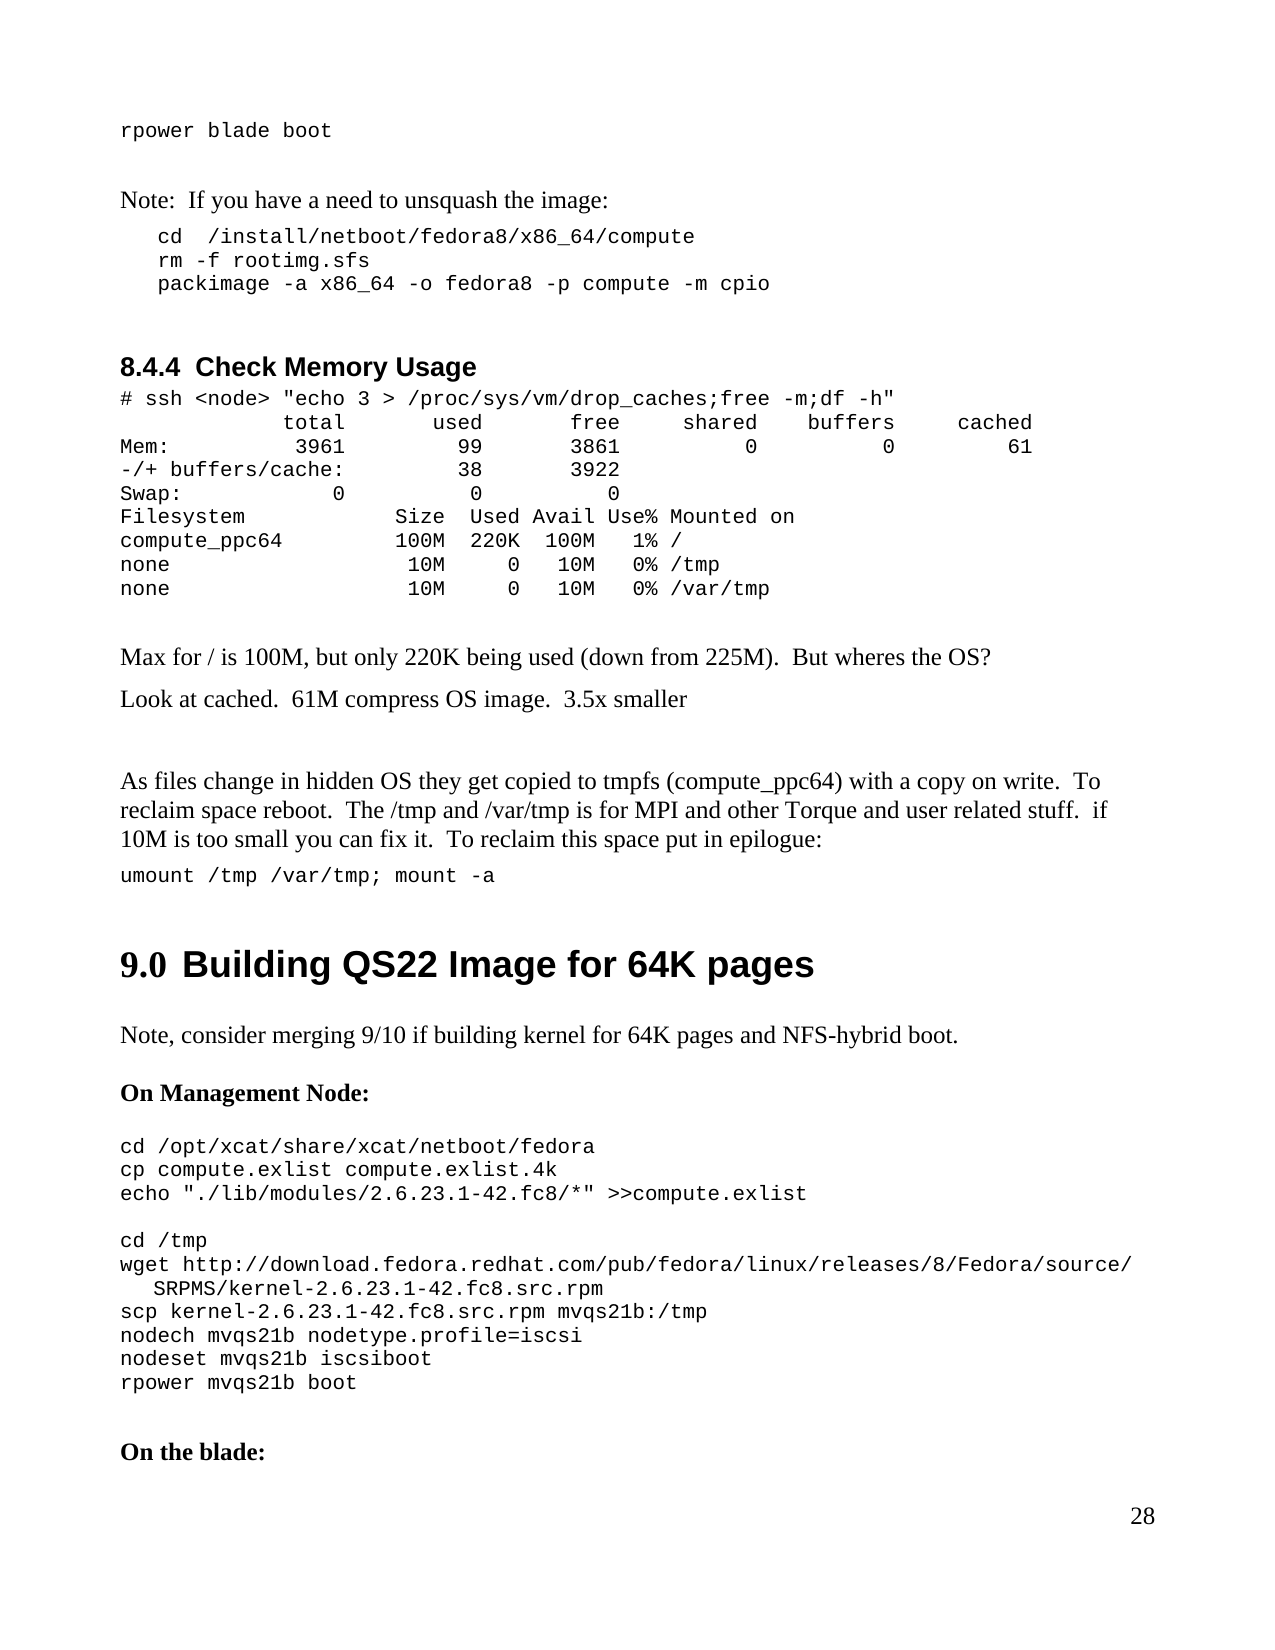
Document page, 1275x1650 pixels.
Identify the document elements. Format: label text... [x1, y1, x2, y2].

text Note: If you have a need to unsquash the image: [120, 185, 1155, 214]
text rpower mvqs21b boot [120, 1372, 1155, 1396]
text nodeset mvqs21b iscsiboot [120, 1348, 1155, 1372]
text cd /install/netboot/fedora8/x86_64/compute [157, 226, 1155, 250]
text wget http://download.fedora.redhat.com/pub/fedora/linux/releases/8/Fedora/source/SRPMS/kernel-2.6.23.1-42.fc8.src.rpm [120, 1254, 1155, 1301]
text On Management Node: [120, 1078, 1155, 1107]
text rpower blade boot [120, 120, 1155, 144]
text packimage -a x86_64 -o fedora8 -p compute -m cpio [157, 273, 1155, 297]
text Swap: 0 0 0 [120, 483, 1155, 507]
text # ssh <node> "echo 3 > /proc/sys/vm/drop_caches;free -m;df -h" [120, 388, 1155, 412]
text cp compute.exlist compute.exlist.4k [120, 1159, 1155, 1183]
subtitle Check Memory Usage [120, 351, 1155, 382]
text compute_ppc64 100M 220K 100M 1% / [120, 530, 1155, 554]
text Note, consider merging 9/10 if building kernel for 64K pages and NFS-hybrid boot. [120, 1021, 1155, 1049]
text none 10M 0 10M 0% /tmp [120, 554, 1155, 577]
text Mem: 3961 99 3861 0 0 61 [120, 436, 1155, 459]
text On the blade: [120, 1437, 1155, 1466]
text total used free shared buffers cached [120, 412, 1155, 436]
text scp kernel-2.6.23.1-42.fc8.src.rpm mvqs21b:/tmp [120, 1301, 1155, 1325]
text none 10M 0 10M 0% /var/tmp [120, 577, 1155, 601]
text umount /tmp /var/tmp; mount -a [120, 865, 1155, 888]
text cd /tmp [120, 1230, 1155, 1254]
text As files change in hidden OS they get copied to tmpfs (compute_ppc64) with a copy on write. To reclaim space reboot. The /tmp and /var/tmp is for MPI and other Torque and user related stuff. if 10M is too small you can fix it. To reclaim this space put in epilogue: [120, 766, 1155, 852]
text echo "./lib/modules/2.6.23.1-42.fc8/*" >>compute.exlist [120, 1183, 1155, 1207]
subtitle Building QS22 Image for 64K pages [120, 942, 1155, 986]
text Look at cached. 61M compress OS image. 3.5x smaller [120, 684, 1155, 712]
text -/+ buffers/cache: 38 3922 [120, 459, 1155, 483]
text rm -f rootimg.sfs [157, 250, 1155, 273]
text Max for / is 100M, but only 220K being used (down from 225M). But wheres the OS? [120, 642, 1155, 671]
text Filesystem Size Used Avail Use% Mounted on [120, 507, 1155, 530]
text nodech mvqs21b nodetype.profile=iscsi [120, 1325, 1155, 1348]
text cd /opt/xcat/share/xcat/netboot/fedora [120, 1136, 1155, 1159]
